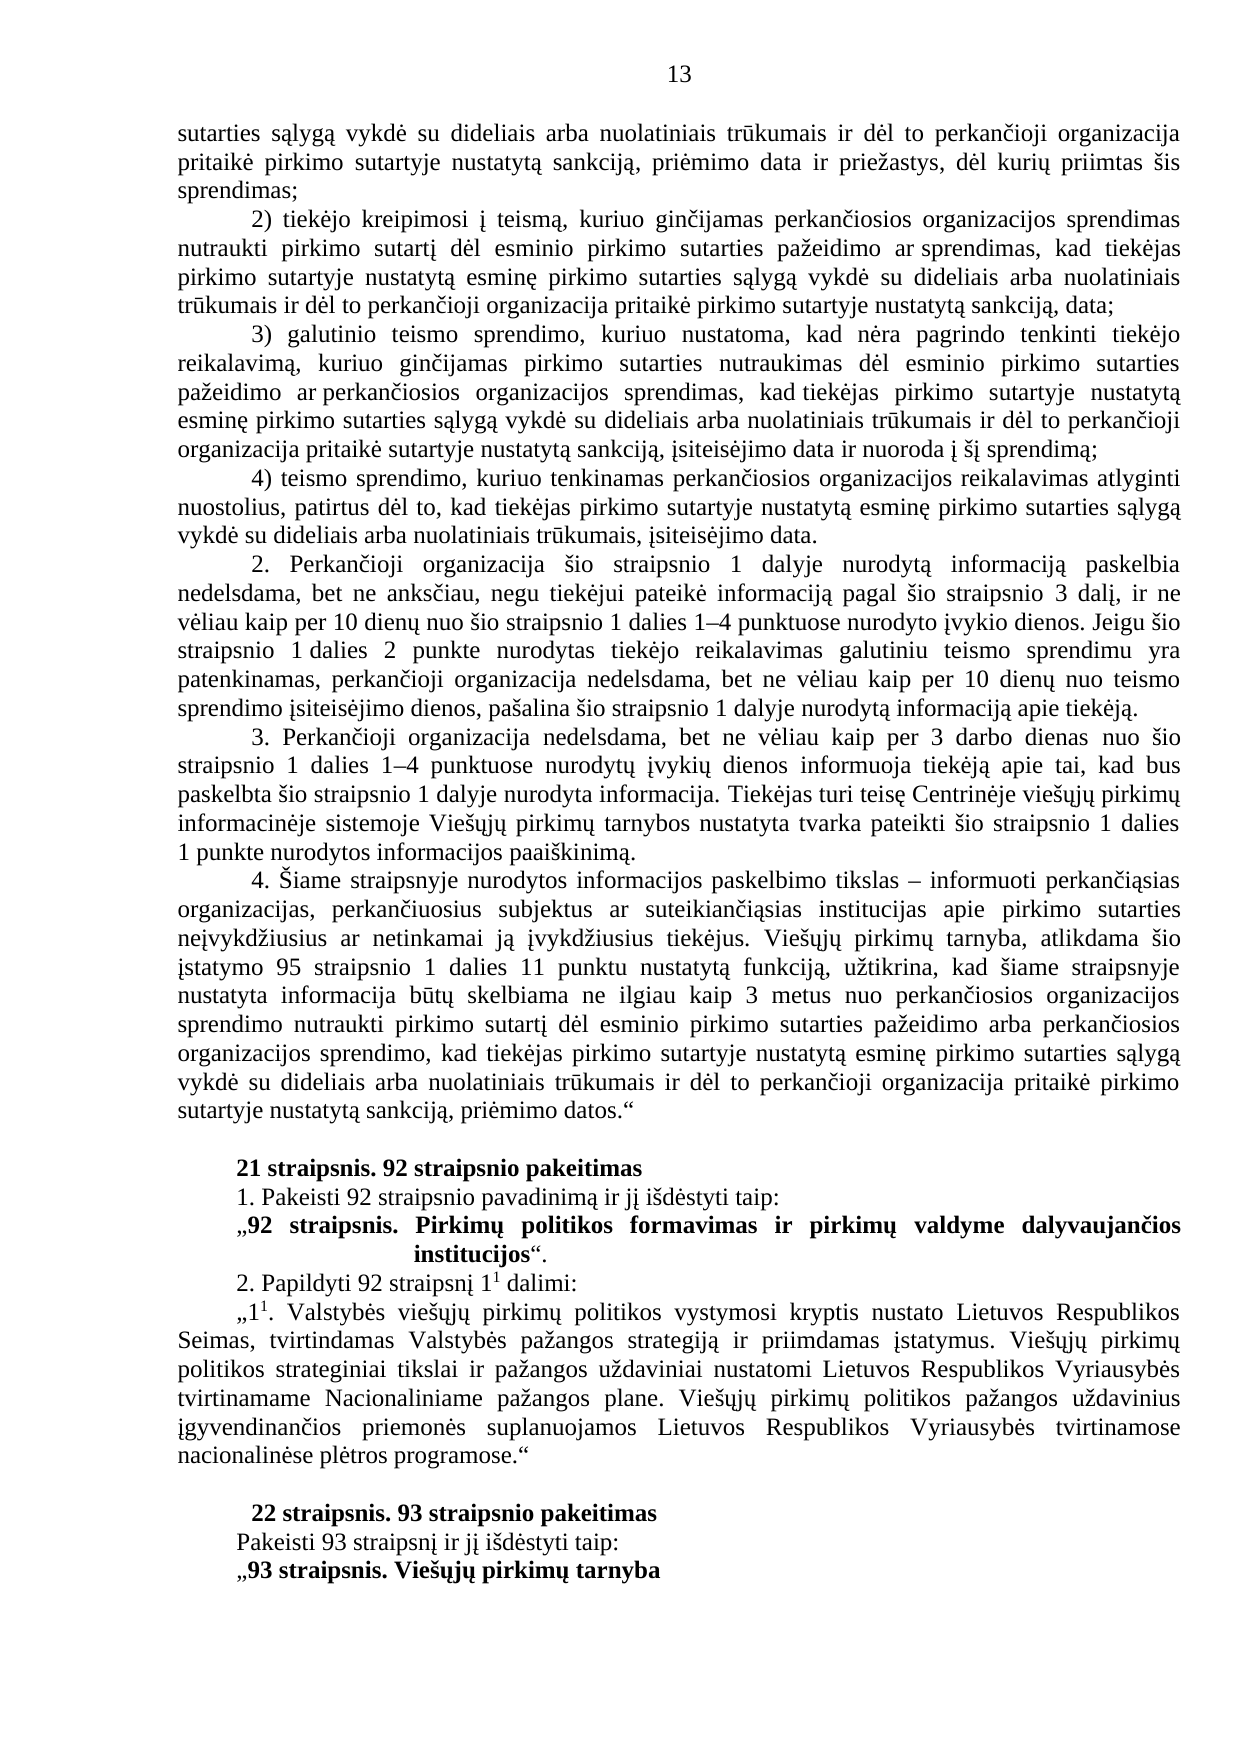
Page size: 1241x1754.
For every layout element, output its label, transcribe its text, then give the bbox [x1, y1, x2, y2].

text 2. Perkančioji organizacija šio straipsnio 1 dalyje nurodytą informaciją paskelbia nedelsdama, bet ne anksčiau, negu tiekėjui pateikė informaciją pagal šio straipsnio 3 dalį, ir ne vėliau kaip per 10 dienų nuo šio straipsnio 1 dalies 1–4 punktuose nurodyto įvykio dienos. Jeigu šio straipsnio 1 dalies 2 punkte nurodytas tiekėjo reikalavimas galutiniu teismo sprendimu yra patenkinamas, perkančioji organizacija nedelsdama, bet ne vėliau kaip per 10 dienų nuo teismo sprendimo įsiteisėjimo dienos, pašalina šio straipsnio 1 dalyje nurodytą informaciją apie tiekėją. [177, 549, 1181, 722]
text 3) galutinio teismo sprendimo, kuriuo nustatoma, kad nėra pagrindo tenkinti tiekėjo reikalavimą, kuriuo ginčijamas pirkimo sutarties nutraukimas dėl esminio pirkimo sutarties pažeidimo ar perkančiosios organizacijos sprendimas, kad tiekėjas pirkimo sutartyje nustatytą esminę pirkimo sutarties sąlygą vykdė su dideliais arba nuolatiniais trūkumais ir dėl to perkančioji organizacija pritaikė sutartyje nustatytą sankciją, įsiteisėjimo data ir nuoroda į šį sprendimą; [177, 319, 1181, 463]
text 2. Papildyti 92 straipsnį 11 dalimi: [177, 1268, 1181, 1297]
text 2) tiekėjo kreipimosi į teismą, kuriuo ginčijamas perkančiosios organizacijos sprendimas nutraukti pirkimo sutartį dėl esminio pirkimo sutarties pažeidimo ar sprendimas, kad tiekėjas pirkimo sutartyje nustatytą esminę pirkimo sutarties sąlygą vykdė su dideliais arba nuolatiniais trūkumais ir dėl to perkančioji organizacija pritaikė pirkimo sutartyje nustatytą sankciją, data; [177, 204, 1181, 319]
text 4) teismo sprendimo, kuriuo tenkinamas perkančiosios organizacijos reikalavimas atlyginti nuostolius, patirtus dėl to, kad tiekėjas pirkimo sutartyje nustatytą esminę pirkimo sutarties sąlygą vykdė su dideliais arba nuolatiniais trūkumais, įsiteisėjimo data. [177, 463, 1181, 549]
text 22 straipsnis. 93 straipsnio pakeitimas [251, 1498, 1181, 1527]
text 1. Pakeisti 92 straipsnio pavadinimą ir jį išdėstyti taip: [177, 1182, 1181, 1211]
text sutarties sąlygą vykdė su dideliais arba nuolatiniais trūkumais ir dėl to perkančioji organizacija pritaikė pirkimo sutartyje nustatytą sankciją, priėmimo data ir priežastys, dėl kurių priimtas šis sprendimas; [177, 118, 1181, 204]
text 3. Perkančioji organizacija nedelsdama, bet ne vėliau kaip per 3 darbo dienas nuo šio straipsnio 1 dalies 1–4 punktuose nurodytų įvykių dienos informuoja tiekėją apie tai, kad bus paskelbta šio straipsnio 1 dalyje nurodyta informacija. Tiekėjas turi teisę Centrinėje viešųjų pirkimų informacinėje sistemoje Viešųjų pirkimų tarnybos nustatyta tvarka pateikti šio straipsnio 1 dalies 1 punkte nurodytos informacijos paaiškinimą. [177, 722, 1181, 866]
text „92 straipsnis. Pirkimų politikos formavimas ir pirkimų valdyme dalyvaujančios institucijos“. [236, 1211, 1181, 1268]
text „11. Valstybės viešųjų pirkimų politikos vystymosi kryptis nustato Lietuvos Respublikos Seimas, tvirtindamas Valstybės pažangos strategiją ir priimdamas įstatymus. Viešųjų pirkimų politikos strateginiai tikslai ir pažangos uždaviniai nustatomi Lietuvos Respublikos Vyriausybės tvirtinamame Nacionaliniame pažangos plane. Viešųjų pirkimų politikos pažangos uždavinius įgyvendinančios priemonės suplanuojamos Lietuvos Respublikos Vyriausybės tvirtinamose nacionalinėse plėtros programose.“ [177, 1297, 1181, 1469]
text 4. Šiame straipsnyje nurodytos informacijos paskelbimo tikslas – informuoti perkančiąsias organizacijas, perkančiuosius subjektus ar suteikiančiąsias institucijas apie pirkimo sutarties neįvykdžiusius ar netinkamai ją įvykdžiusius tiekėjus. Viešųjų pirkimų tarnyba, atlikdama šio įstatymo 95 straipsnio 1 dalies 11 punktu nustatytą funkciją, užtikrina, kad šiame straipsnyje nustatyta informacija būtų skelbiama ne ilgiau kaip 3 metus nuo perkančiosios organizacijos sprendimo nutraukti pirkimo sutartį dėl esminio pirkimo sutarties pažeidimo arba perkančiosios organizacijos sprendimo, kad tiekėjas pirkimo sutartyje nustatytą esminę pirkimo sutarties sąlygą vykdė su dideliais arba nuolatiniais trūkumais ir dėl to perkančioji organizacija pritaikė pirkimo sutartyje nustatytą sankciją, priėmimo datos.“ [177, 866, 1181, 1124]
text 21 straipsnis. 92 straipsnio pakeitimas [177, 1153, 1181, 1182]
text Pakeisti 93 straipsnį ir jį išdėstyti taip: [177, 1527, 1181, 1556]
text „93 straipsnis. Viešųjų pirkimų tarnyba [177, 1556, 1181, 1584]
